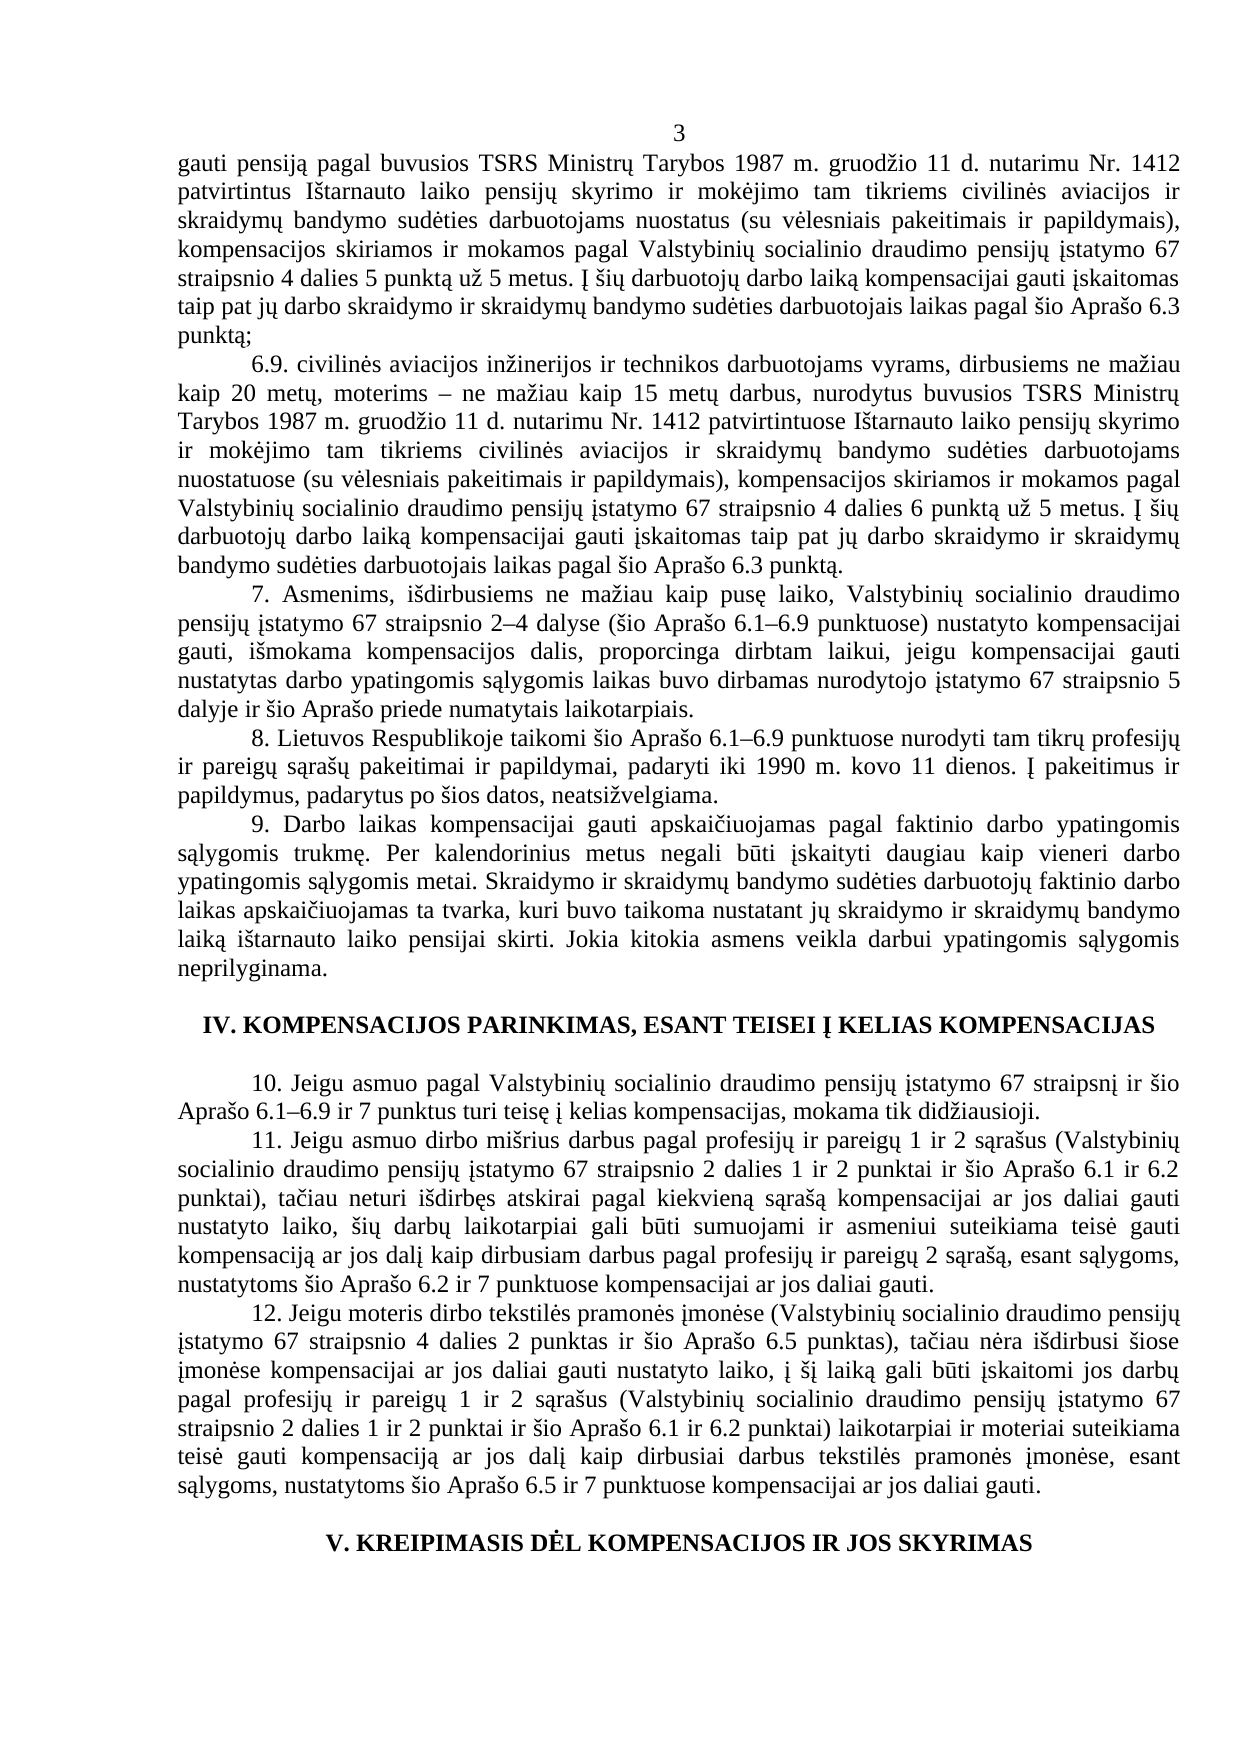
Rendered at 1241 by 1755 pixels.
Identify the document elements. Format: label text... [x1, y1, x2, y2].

text V. KREIPIMASIS DĖL KOMPENSACIJOS IR JOS SKYRIMAS [177, 1528, 1181, 1556]
text 10. Jeigu asmuo pagal Valstybinių socialinio draudimo pensijų įstatymo 67 straipsnį ir šio Aprašo 6.1–6.9 ir 7 punktus turi teisę į kelias kompensacijas, mokama tik didžiausioji. [177, 1068, 1181, 1125]
text gauti pensiją pagal buvusios TSRS Ministrų Tarybos 1987 m. gruodžio 11 d. nutarimu Nr. 1412 patvirtintus Ištarnauto laiko pensijų skyrimo ir mokėjimo tam tikriems civilinės aviacijos ir skraidymų bandymo sudėties darbuotojams nuostatus (su vėlesniais pakeitimais ir papildymais), kompensacijos skiriamos ir mokamos pagal Valstybinių socialinio draudimo pensijų įstatymo 67 straipsnio 4 dalies 5 punktą už 5 metus. Į šių darbuotojų darbo laiką kompensacijai gauti įskaitomas taip pat jų darbo skraidymo ir skraidymų bandymo sudėties darbuotojais laikas pagal šio Aprašo 6.3 punktą; [177, 148, 1181, 349]
text 7. Asmenims, išdirbusiems ne mažiau kaip pusę laiko, Valstybinių socialinio draudimo pensijų įstatymo 67 straipsnio 2–4 dalyse (šio Aprašo 6.1–6.9 punktuose) nustatyto kompensacijai gauti, išmokama kompensacijos dalis, proporcinga dirbtam laikui, jeigu kompensacijai gauti nustatytas darbo ypatingomis sąlygomis laikas buvo dirbamas nurodytojo įstatymo 67 straipsnio 5 dalyje ir šio Aprašo priede numatytais laikotarpiais. [177, 579, 1181, 723]
text 11. Jeigu asmuo dirbo mišrius darbus pagal profesijų ir pareigų 1 ir 2 sąrašus (Valstybinių socialinio draudimo pensijų įstatymo 67 straipsnio 2 dalies 1 ir 2 punktai ir šio Aprašo 6.1 ir 6.2 punktai), tačiau neturi išdirbęs atskirai pagal kiekvieną sąrašą kompensacijai ar jos daliai gauti nustatyto laiko, šių darbų laikotarpiai gali būti sumuojami ir asmeniui suteikiama teisė gauti kompensaciją ar jos dalį kaip dirbusiam darbus pagal profesijų ir pareigų 2 sąrašą, esant sąlygoms, nustatytoms šio Aprašo 6.2 ir 7 punktuose kompensacijai ar jos daliai gauti. [177, 1125, 1181, 1298]
text 12. Jeigu moteris dirbo tekstilės pramonės įmonėse (Valstybinių socialinio draudimo pensijų įstatymo 67 straipsnio 4 dalies 2 punktas ir šio Aprašo 6.5 punktas), tačiau nėra išdirbusi šiose įmonėse kompensacijai ar jos daliai gauti nustatyto laiko, į šį laiką gali būti įskaitomi jos darbų pagal profesijų ir pareigų 1 ir 2 sąrašus (Valstybinių socialinio draudimo pensijų įstatymo 67 straipsnio 2 dalies 1 ir 2 punktai ir šio Aprašo 6.1 ir 6.2 punktai) laikotarpiai ir moteriai suteikiama teisė gauti kompensaciją ar jos dalį kaip dirbusiai darbus tekstilės pramonės įmonėse, esant sąlygoms, nustatytoms šio Aprašo 6.5 ir 7 punktuose kompensacijai ar jos daliai gauti. [177, 1298, 1181, 1499]
text 6.9. civilinės aviacijos inžinerijos ir technikos darbuotojams vyrams, dirbusiems ne mažiau kaip 20 metų, moterims – ne mažiau kaip 15 metų darbus, nurodytus buvusios TSRS Ministrų Tarybos 1987 m. gruodžio 11 d. nutarimu Nr. 1412 patvirtintuose Ištarnauto laiko pensijų skyrimo ir mokėjimo tam tikriems civilinės aviacijos ir skraidymų bandymo sudėties darbuotojams nuostatuose (su vėlesniais pakeitimais ir papildymais), kompensacijos skiriamos ir mokamos pagal Valstybinių socialinio draudimo pensijų įstatymo 67 straipsnio 4 dalies 6 punktą už 5 metus. Į šių darbuotojų darbo laiką kompensacijai gauti įskaitomas taip pat jų darbo skraidymo ir skraidymų bandymo sudėties darbuotojais laikas pagal šio Aprašo 6.3 punktą. [177, 349, 1181, 579]
text 8. Lietuvos Respublikoje taikomi šio Aprašo 6.1–6.9 punktuose nurodyti tam tikrų profesijų ir pareigų sąrašų pakeitimai ir papildymai, padaryti iki 1990 m. kovo 11 dienos. Į pakeitimus ir papildymus, padarytus po šios datos, neatsižvelgiama. [177, 723, 1181, 809]
text 9. Darbo laikas kompensacijai gauti apskaičiuojamas pagal faktinio darbo ypatingomis sąlygomis trukmę. Per kalendorinius metus negali būti įskaityti daugiau kaip vieneri darbo ypatingomis sąlygomis metai. Skraidymo ir skraidymų bandymo sudėties darbuotojų faktinio darbo laikas apskaičiuojamas ta tvarka, kuri buvo taikoma nustatant jų skraidymo ir skraidymų bandymo laiką ištarnauto laiko pensijai skirti. Jokia kitokia asmens veikla darbui ypatingomis sąlygomis neprilyginama. [177, 809, 1181, 981]
text IV. KOMPENSACIJOS PARINKIMAS, ESANT TEISEI Į KELIAS KOMPENSACIJAS [177, 1010, 1181, 1039]
